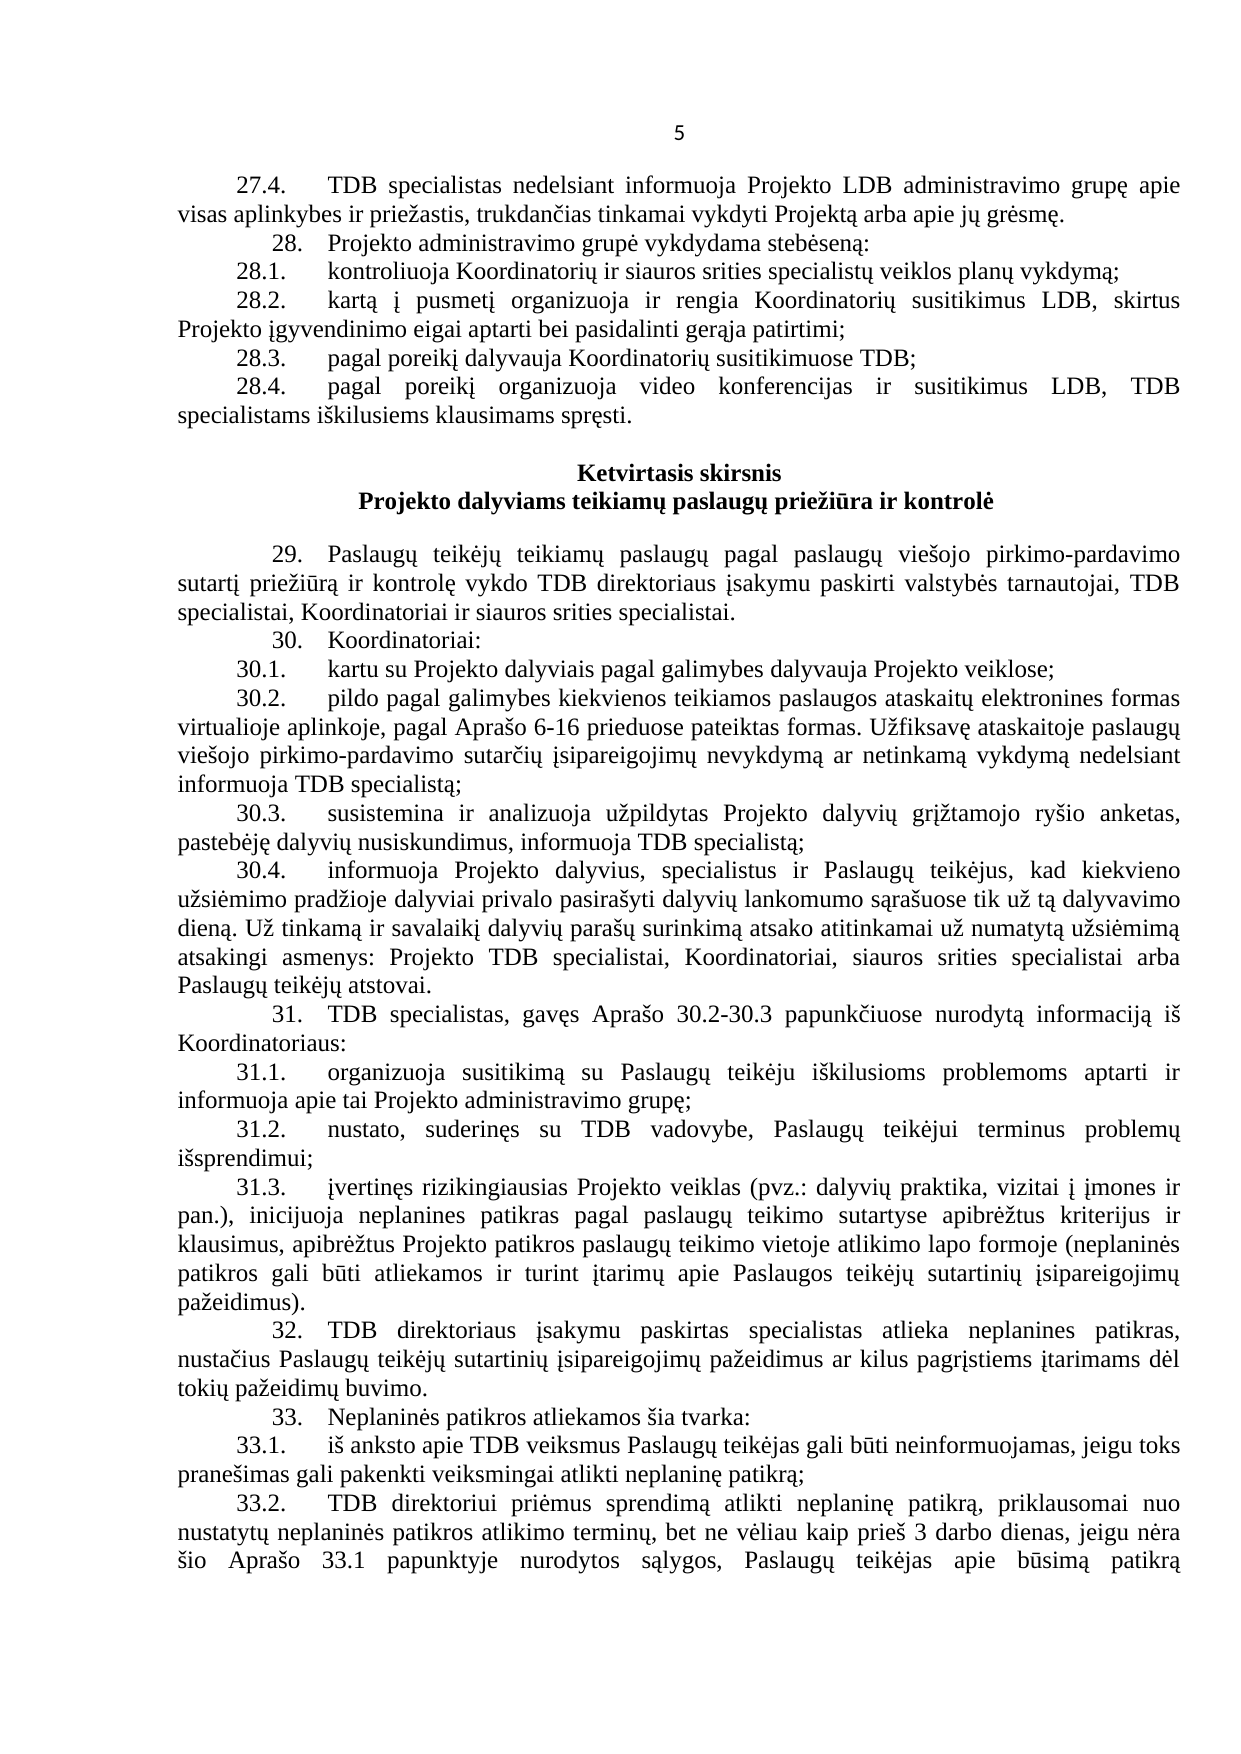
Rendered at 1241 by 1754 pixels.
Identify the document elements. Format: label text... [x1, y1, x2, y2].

text Projekto dalyviams teikiamų paslaugų priežiūra ir kontrolė [177, 486, 1181, 515]
text 28. Projekto administravimo grupė vykdydama stebėseną: [177, 228, 1181, 256]
text 28.1. kontroliuoja Koordinatorių ir siauros srities specialistų veiklos planų vykdymą; [177, 256, 1181, 285]
text 30.1. kartu su Projekto dalyviais pagal galimybes dalyvauja Projekto veiklose; [177, 654, 1181, 683]
text 29. Paslaugų teikėjų teikiamų paslaugų pagal paslaugų viešojo pirkimo-pardavimo sutartį priežiūrą ir kontrolę vykdo TDB direktoriaus įsakymu paskirti valstybės tarnautojai, TDB specialistai, Koordinatoriai ir siauros srities specialistai. [177, 539, 1181, 626]
text 32. TDB direktoriaus įsakymu paskirtas specialistas atlieka neplanines patikras, nustačius Paslaugų teikėjų sutartinių įsipareigojimų pažeidimus ar kilus pagrįstiems įtarimams dėl tokių pažeidimų buvimo. [177, 1316, 1181, 1402]
text 31.3. įvertinęs rizikingiausias Projekto veiklas (pvz.: dalyvių praktika, vizitai į įmones ir pan.), inicijuoja neplanines patikras pagal paslaugų teikimo sutartyse apibrėžtus kriterijus ir klausimus, apibrėžtus Projekto patikros paslaugų teikimo vietoje atlikimo lapo formoje (neplaninės patikros gali būti atliekamos ir turint įtarimų apie Paslaugos teikėjų sutartinių įsipareigojimų pažeidimus). [177, 1172, 1181, 1316]
text 33.1. iš anksto apie TDB veiksmus Paslaugų teikėjas gali būti neinformuojamas, jeigu toks pranešimas gali pakenkti veiksmingai atlikti neplaninę patikrą; [177, 1431, 1181, 1488]
text 31.2. nustato, suderinęs su TDB vadovybe, Paslaugų teikėjui terminus problemų išsprendimui; [177, 1114, 1181, 1172]
text 33.2. TDB direktoriui priėmus sprendimą atlikti neplaninę patikrą, priklausomai nuo nustatytų neplaninės patikros atlikimo terminų, bet ne vėliau kaip prieš 3 darbo dienas, jeigu nėra šio Aprašo 33.1 papunktyje nurodytos sąlygos, Paslaugų teikėjas apie būsimą patikrą [177, 1488, 1181, 1574]
text 30.3. susistemina ir analizuoja užpildytas Projekto dalyvių grįžtamojo ryšio anketas, pastebėję dalyvių nusiskundimus, informuoja TDB specialistą; [177, 798, 1181, 856]
text 30. Koordinatoriai: [177, 626, 1181, 654]
text 28.2. kartą į pusmetį organizuoja ir rengia Koordinatorių susitikimus LDB, skirtus Projekto įgyvendinimo eigai aptarti bei pasidalinti gerąja patirtimi; [177, 285, 1181, 343]
text 30.4. informuoja Projekto dalyvius, specialistus ir Paslaugų teikėjus, kad kiekvieno užsiėmimo pradžioje dalyviai privalo pasirašyti dalyvių lankomumo sąrašuose tik už tą dalyvavimo dieną. Už tinkamą ir savalaikį dalyvių parašų surinkimą atsako atitinkamai už numatytą užsiėmimą atsakingi asmenys: Projekto TDB specialistai, Koordinatoriai, siauros srities specialistai arba Paslaugų teikėjų atstovai. [177, 856, 1181, 999]
text 28.3. pagal poreikį dalyvauja Koordinatorių susitikimuose TDB; [177, 343, 1181, 371]
text 33. Neplaninės patikros atliekamos šia tvarka: [177, 1402, 1181, 1431]
text 31. TDB specialistas, gavęs Aprašo 30.2-30.3 papunkčiuose nurodytą informaciją iš Koordinatoriaus: [177, 999, 1181, 1057]
text Ketvirtasis skirsnis [177, 458, 1181, 486]
text 30.2. pildo pagal galimybes kiekvienos teikiamos paslaugos ataskaitų elektronines formas virtualioje aplinkoje, pagal Aprašo 6-16 prieduose pateiktas formas. Užfiksavę ataskaitoje paslaugų viešojo pirkimo-pardavimo sutarčių įsipareigojimų nevykdymą ar netinkamą vykdymą nedelsiant informuoja TDB specialistą; [177, 683, 1181, 798]
text 27.4. TDB specialistas nedelsiant informuoja Projekto LDB administravimo grupę apie visas aplinkybes ir priežastis, trukdančias tinkamai vykdyti Projektą arba apie jų grėsmę. [177, 170, 1181, 228]
text 31.1. organizuoja susitikimą su Paslaugų teikėju iškilusioms problemoms aptarti ir informuoja apie tai Projekto administravimo grupę; [177, 1057, 1181, 1114]
text 28.4. pagal poreikį organizuoja video konferencijas ir susitikimus LDB, TDB specialistams iškilusiems klausimams spręsti. [177, 371, 1181, 429]
